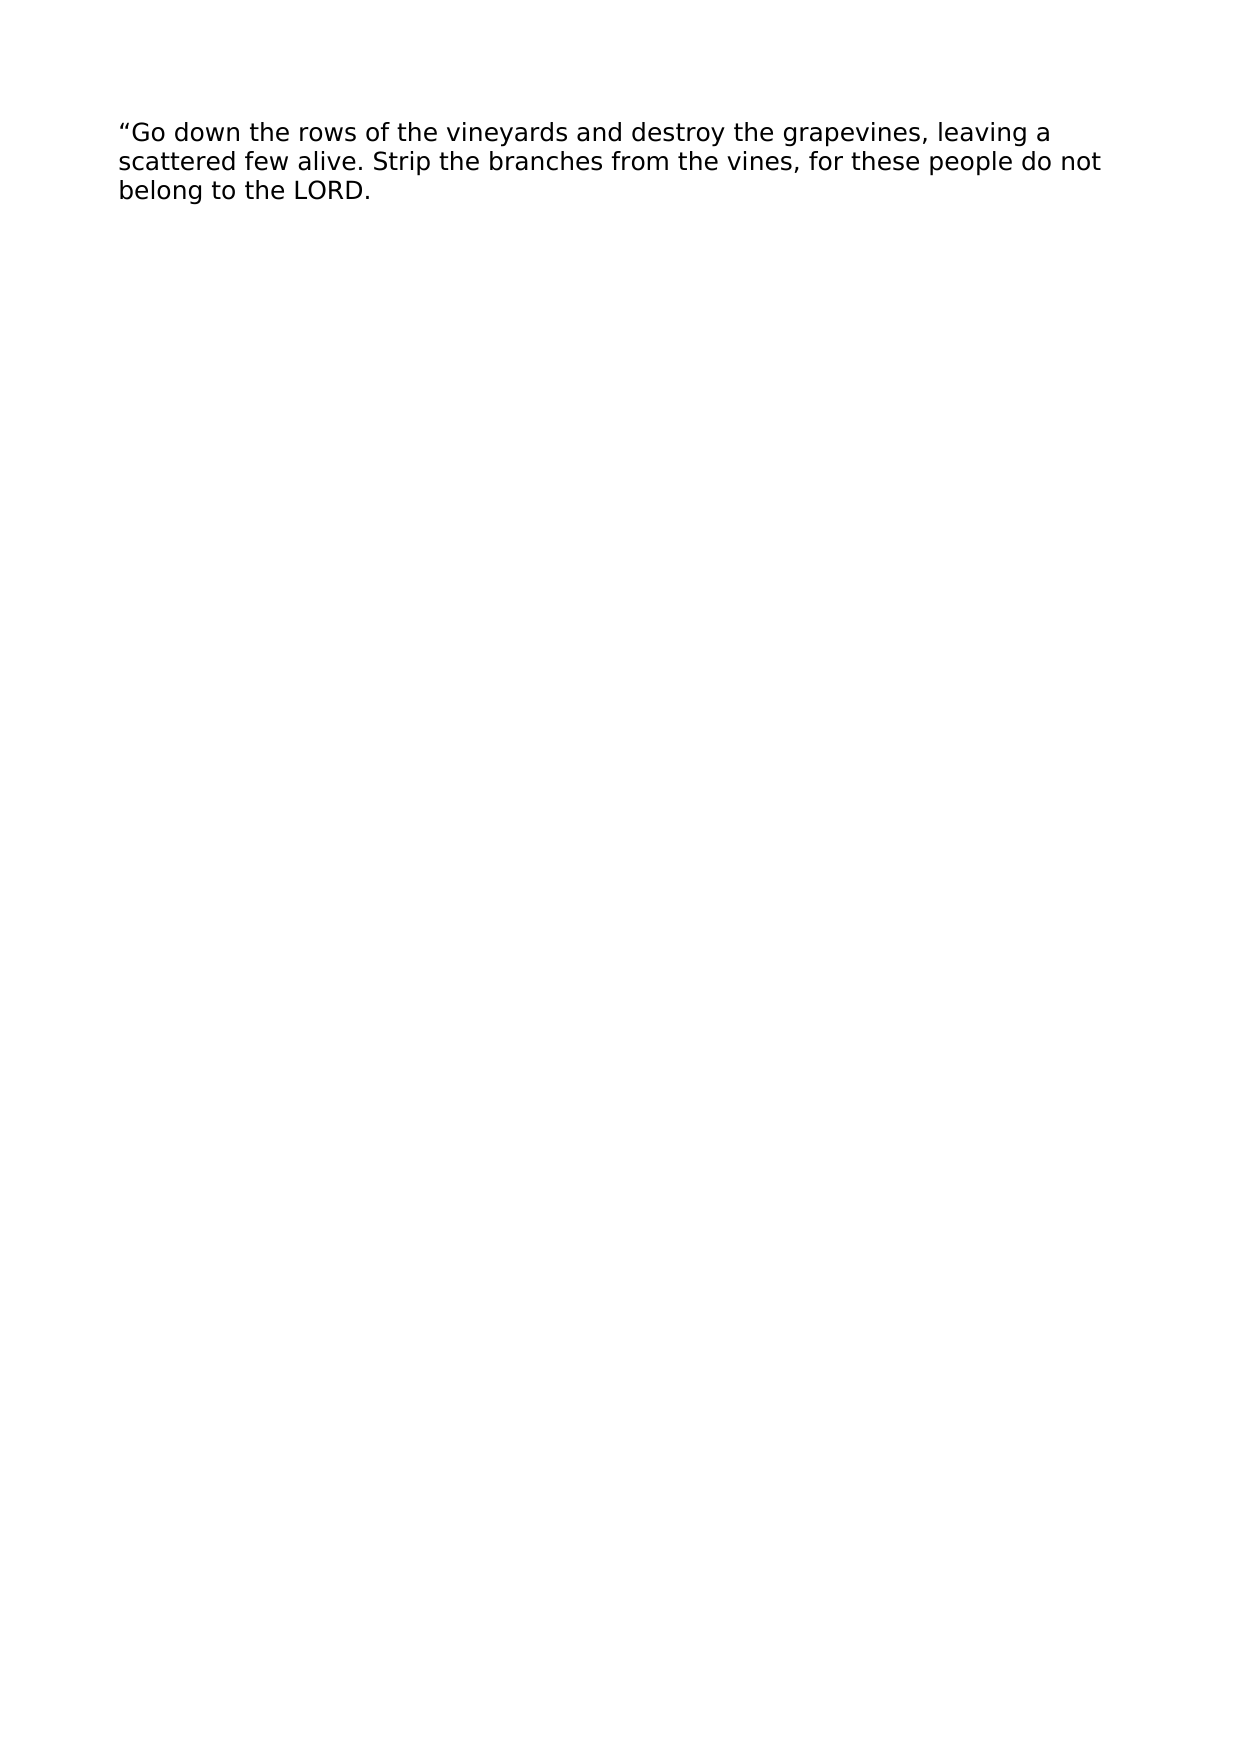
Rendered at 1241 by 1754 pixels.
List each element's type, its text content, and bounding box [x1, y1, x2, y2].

text “Go down the rows of the vineyards and destroy the grapevines, leaving a scattered few alive. Strip the branches from the vines, for these people do not belong to the LORD. [118, 118, 1122, 206]
